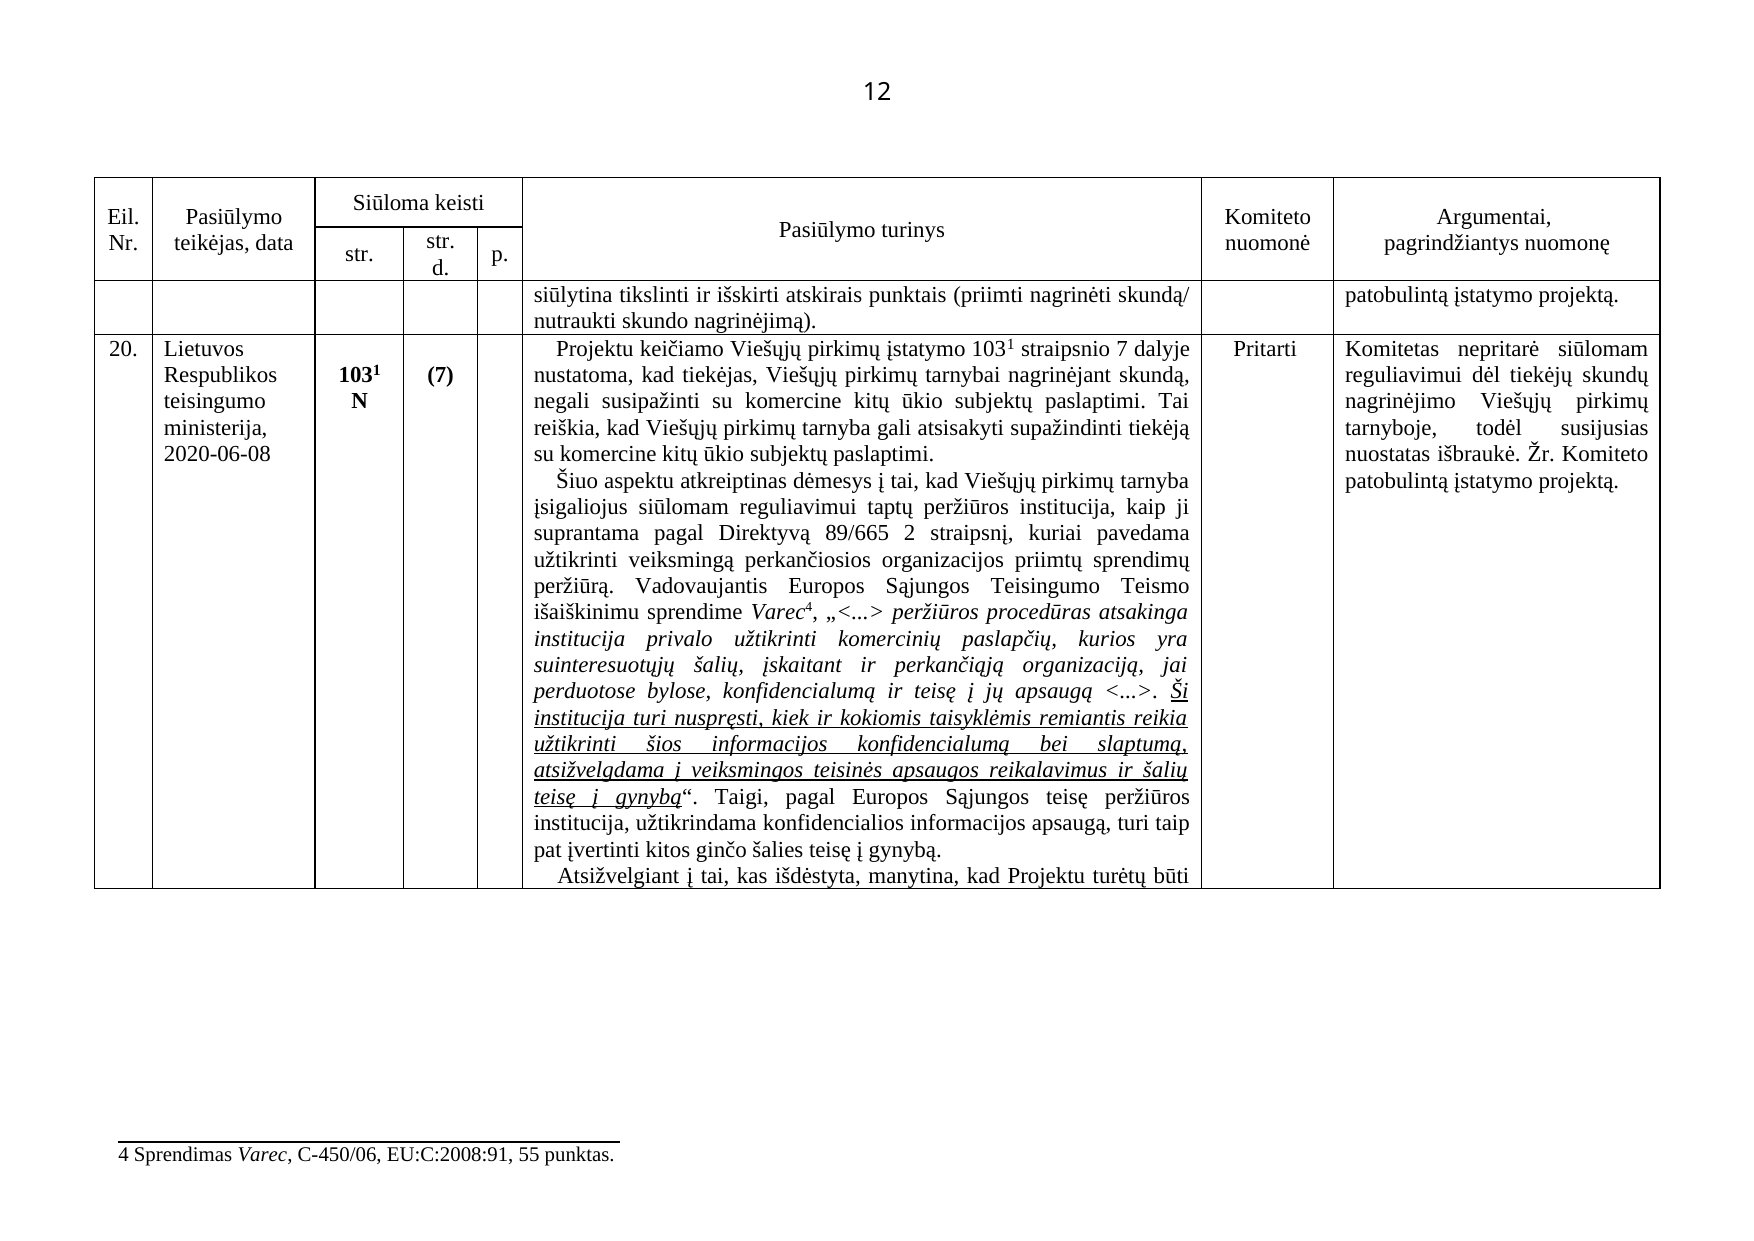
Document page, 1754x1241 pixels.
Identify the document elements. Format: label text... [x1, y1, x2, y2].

table_cell [404, 281, 477, 334]
table_cell p. [478, 228, 522, 280]
table_cell [1202, 281, 1333, 334]
table_cell str. [316, 228, 403, 280]
table_cell siūlytina tikslinti ir išskirti atskirais punktais (priimti nagrinėti skundą/ nutraukti skundo nagrinėjimą). [523, 281, 1201, 334]
table_cell [316, 281, 403, 334]
table_cell Pritarti [1202, 335, 1333, 888]
table_cell [153, 281, 314, 334]
table_header Komiteto nuomonė [1202, 178, 1333, 280]
table_cell patobulintą įstatymo projektą. [1334, 281, 1659, 334]
table_cell Komitetas nepritarė siūlomam reguliavimui dėl tiekėjų skundų nagrinėjimo Viešųjų pirkimų tarnyboje, todėl susijusias nuostatas išbraukė. Žr. Komiteto patobulintą įstatymo projektą. [1334, 335, 1659, 888]
table_cell [478, 335, 522, 888]
table_cell [95, 281, 152, 334]
table_cell 1031 N [316, 335, 403, 888]
table_cell 20. [95, 335, 152, 888]
table_header Argumentai, pagrindžiantys nuomonę [1334, 178, 1659, 280]
table_cell Lietuvos Respublikos teisingumo ministerija, 2020-06-08 [153, 335, 314, 888]
table_header Pasiūlymo teikėjas, data [153, 178, 314, 280]
table_cell Projektu keičiamo Viešųjų pirkimų įstatymo 1031 straipsnio 7 dalyje nustatoma, kad tiekėjas, Viešųjų pirkimų tarnybai nagrinėjant skundą, negali susipažinti su komercine kitų ūkio subjektų paslaptimi. Tai reiškia, kad Viešųjų pirkimų tarnyba gali atsisakyti supažindinti tiekėją su komercine kitų ūkio subjektų paslaptimi. Šiuo aspektu atkreiptinas dėmesys į tai, kad Viešųjų pirkimų tarnyba įsigaliojus siūlomam reguliavimui taptų peržiūros institucija, kaip ji suprantama pagal Direktyvą 89/665 2 straipsnį, kuriai pavedama užtikrinti veiksmingą perkančiosios organizacijos priimtų sprendimų peržiūrą. Vadovaujantis Europos Sąjungos Teisingumo Teismo išaiškinimu sprendime Varec, „<...> peržiūros procedūras atsakinga institucija privalo užtikrinti komercinių paslapčių, kurios yra suinteresuotųjų šalių, įskaitant ir perkančiąją organizaciją, jai perduotose bylose, konfidencialumą ir teisę į jų apsaugą <...>. Ši institucija turi nuspręsti, kiek ir kokiomis taisyklėmis remiantis reikia užtikrinti šios informacijos konfidencialumą bei slaptumą, atsižvelgdama į veiksmingos teisinės apsaugos reikalavimus ir šalių teisę į gynybą“. Taigi, pagal Europos Sąjungos teisę peržiūros institucija, užtikrindama konfidencialios informacijos apsaugą, turi taip pat įvertinti kitos ginčo šalies teisę į gynybą. Atsižvelgiant į tai, kas išdėstyta, manytina, kad Projektu turėtų būti [523, 335, 1201, 888]
table_cell [478, 281, 522, 334]
table_header Eil. Nr. [95, 178, 152, 280]
table_cell (7) [404, 335, 477, 888]
table_header Pasiūlymo turinys [523, 178, 1201, 280]
table_cell str. d. [404, 228, 477, 280]
table_header Siūloma keisti [316, 178, 522, 226]
